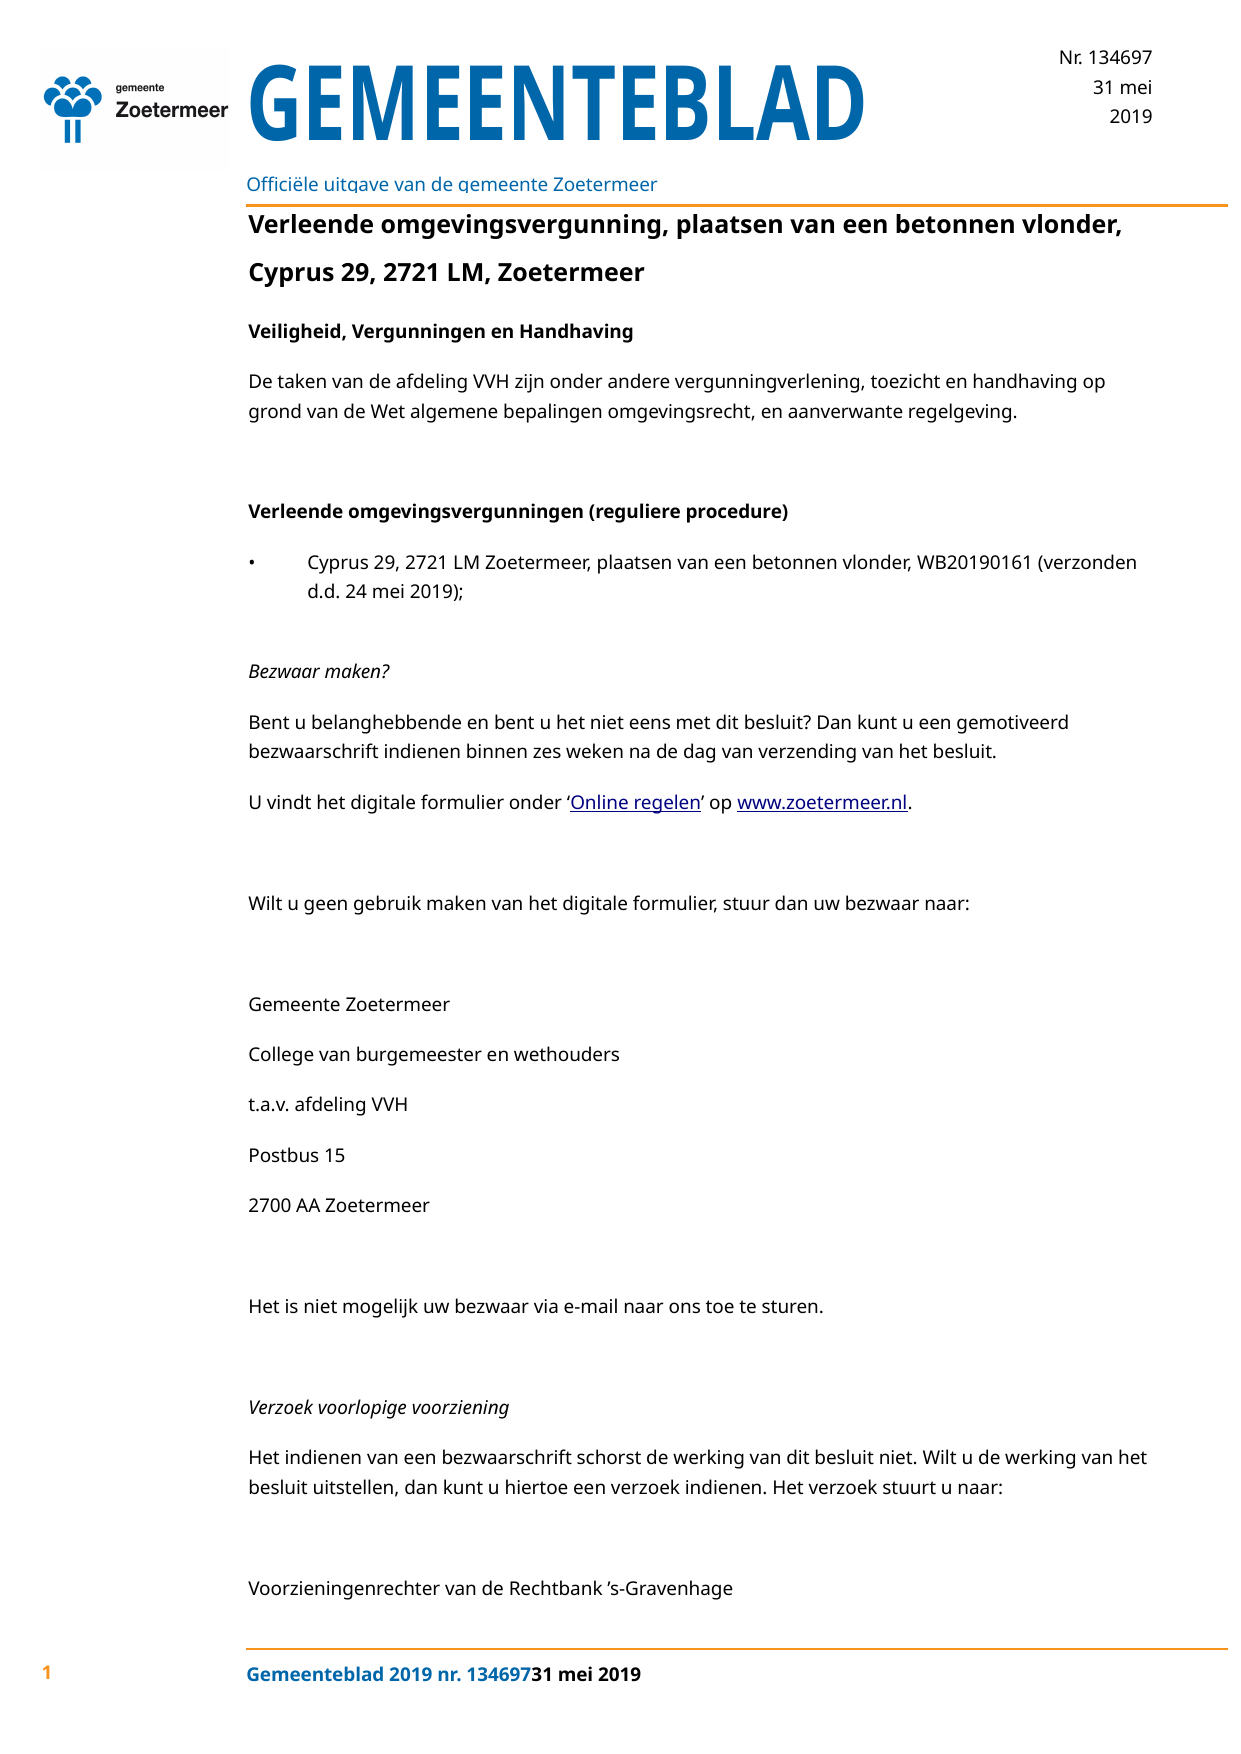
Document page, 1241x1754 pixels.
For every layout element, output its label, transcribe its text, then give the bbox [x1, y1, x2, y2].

text t.a.v. afdeling VVH [248, 1092, 1152, 1117]
text Het is niet mogelijk uw bezwaar via e-mail naar ons toe te sturen. [248, 1293, 1152, 1319]
text Gemeente Zoetermeer [248, 991, 1152, 1017]
text Postbus 15 [248, 1142, 1152, 1168]
text Veiligheid, Vergunningen en Handhaving [248, 318, 1152, 344]
text Verleende omgevingsvergunning, plaatsen van een betonnen vlonder, Cyprus 29, 2721 LM, Zoetermeer [248, 207, 1152, 288]
text De taken van de afdeling VVH zijn onder andere vergunningverlening, toezicht en handhaving op grond van de Wet algemene bepalingen omgevingsrecht, en aanverwante regelgeving. [248, 368, 1152, 424]
text Verzoek voorlopige voorziening [248, 1394, 1152, 1420]
text 2700 AA Zoetermeer [248, 1192, 1152, 1218]
text Bent u belanghebbende en bent u het niet eens met dit besluit? Dan kunt u een gemotiveerd bezwaarschrift indienen binnen zes weken na de dag van verzending van het besluit. [248, 709, 1152, 764]
text U vindt het digitale formulier onder ‘Online regelen’ op www.zoetermeer.nl. [248, 789, 1152, 815]
text Bezwaar maken? [248, 659, 1152, 684]
text Verleende omgevingsvergunningen (reguliere procedure) [248, 499, 1152, 524]
text College van burgemeester en wethouders [248, 1041, 1152, 1067]
text Het indienen van een bezwaarschrift schorst de werking van dit besluit niet. Wilt u de werking van het besluit uitstellen, dan kunt u hiertoe een verzoek indienen. Het verzoek stuurt u naar: [248, 1444, 1152, 1500]
list Cyprus 29, 2721 LM Zoetermeer, plaatsen van een betonnen vlonder, WB20190161 (verzonden d.d. 24 mei 2019); [248, 549, 1152, 604]
text Voorzieningenrechter van de Rechtbank ’s-Gravenhage [248, 1575, 1152, 1601]
text Wilt u geen gebruik maken van het digitale formulier, stuur dan uw bezwaar naar: [248, 890, 1152, 916]
picture [41, 47, 231, 172]
